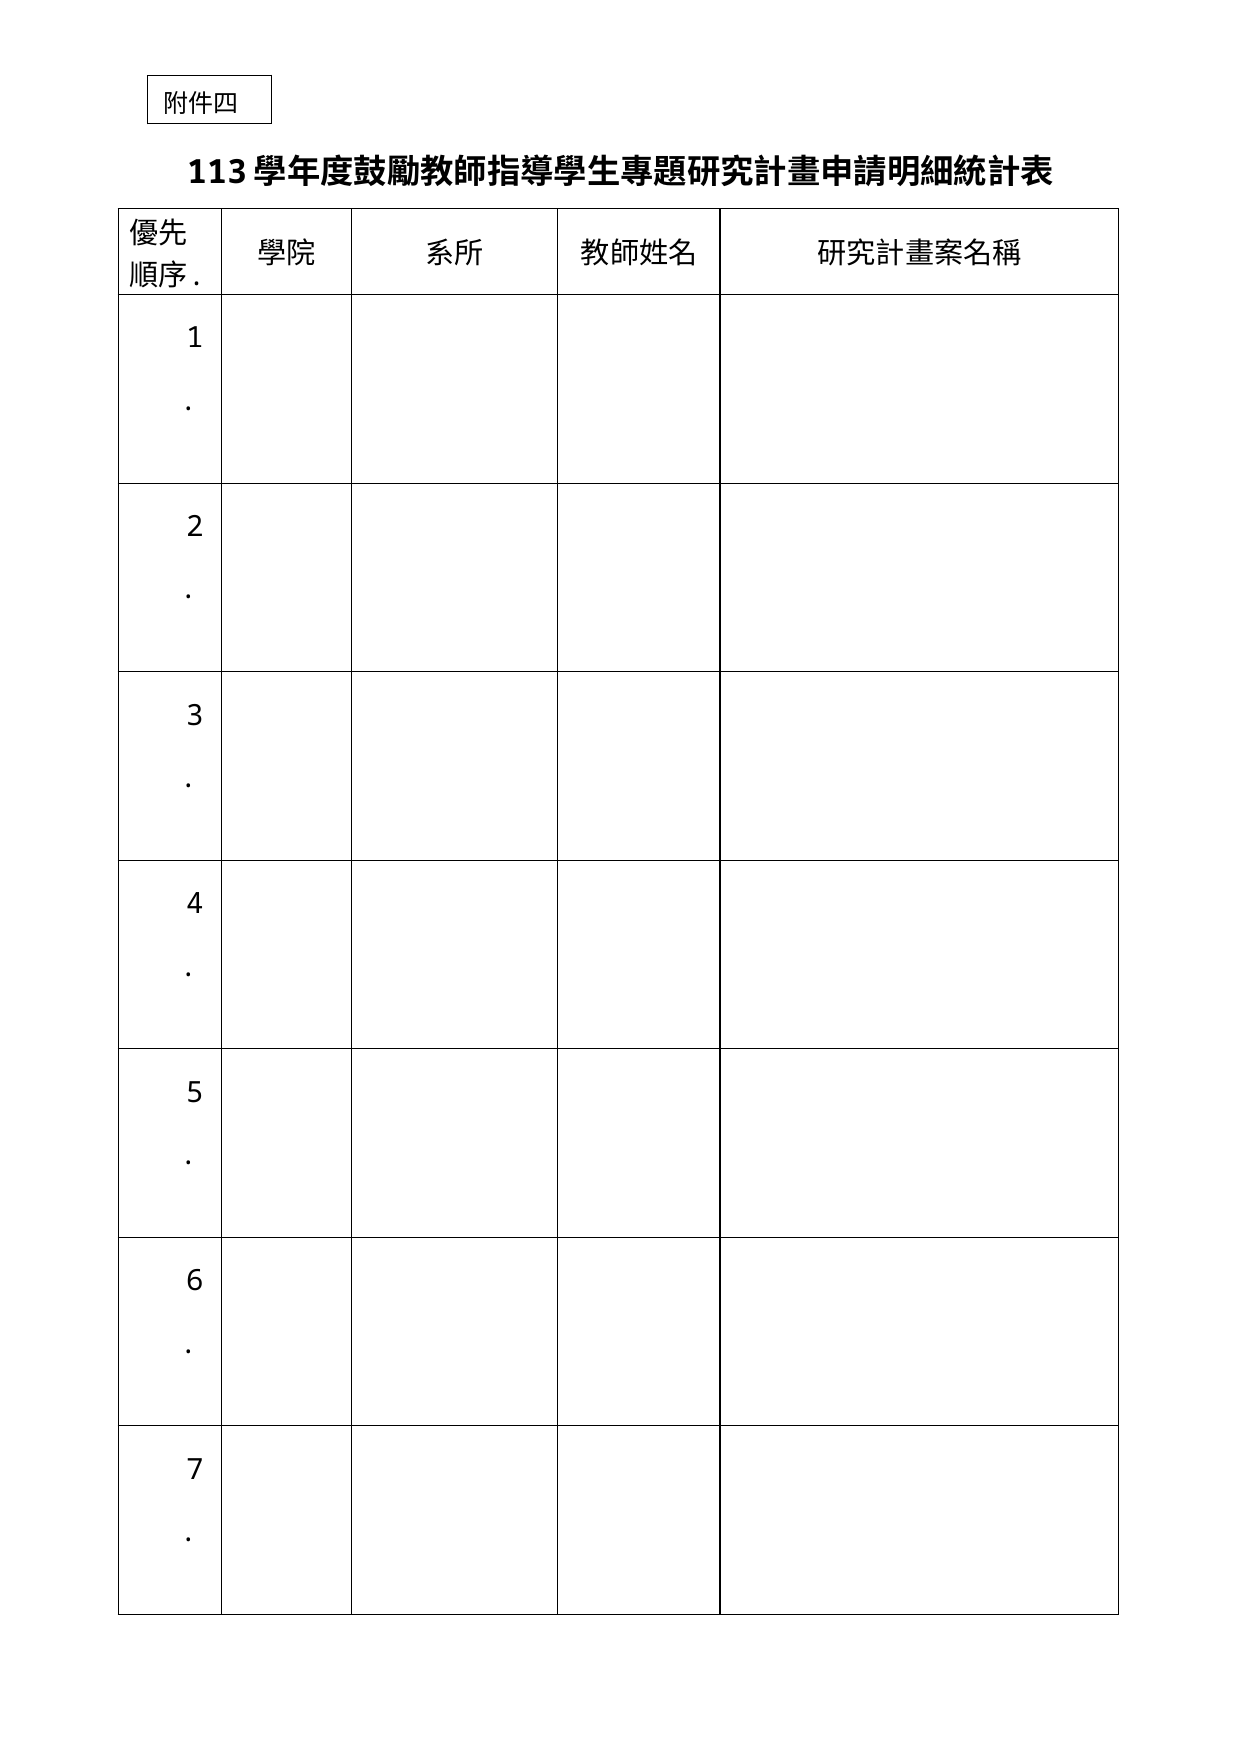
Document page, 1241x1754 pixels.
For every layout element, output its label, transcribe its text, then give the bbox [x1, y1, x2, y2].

table_cell [721, 672, 1118, 859]
table_cell [119, 672, 221, 859]
table_cell [721, 1426, 1118, 1614]
text [148, 76, 271, 123]
table_cell [558, 1049, 719, 1237]
table_header 系所 [352, 209, 557, 294]
table_cell [721, 1238, 1118, 1425]
table_cell [222, 1238, 351, 1425]
table_cell [558, 672, 719, 859]
table_cell [558, 295, 719, 482]
table_cell [222, 295, 351, 482]
table_cell [119, 1426, 221, 1614]
table_cell [119, 1049, 221, 1237]
table_cell [721, 1049, 1118, 1237]
table_header 研究計畫案名稱 [721, 209, 1118, 294]
table_cell [119, 861, 221, 1048]
table_header 優先順序. [119, 209, 221, 294]
table_cell [352, 484, 557, 671]
table_cell [119, 484, 221, 671]
table_cell [352, 1238, 557, 1425]
table_cell [352, 295, 557, 482]
table_cell [352, 1049, 557, 1237]
table_cell [558, 1426, 719, 1614]
table_cell [352, 861, 557, 1048]
table_cell [222, 1049, 351, 1237]
table_cell [721, 861, 1118, 1048]
table_cell [721, 484, 1118, 671]
table_cell [352, 1426, 557, 1614]
table_cell [558, 861, 719, 1048]
table_cell [222, 672, 351, 859]
table_cell [721, 295, 1118, 482]
table_cell [558, 484, 719, 671]
table_cell [222, 484, 351, 671]
table_cell [352, 672, 557, 859]
table_cell [119, 1238, 221, 1425]
table_cell [222, 1426, 351, 1614]
table_cell [222, 861, 351, 1048]
table_cell [119, 295, 221, 482]
text 附件四 [163, 83, 256, 116]
table_header 教師姓名 [558, 209, 719, 294]
table_cell [558, 1238, 719, 1425]
text 113學年度鼓勵教師指導學生專題研究計畫申請明細統計表 [118, 127, 1122, 189]
table_header 學院 [222, 209, 351, 294]
